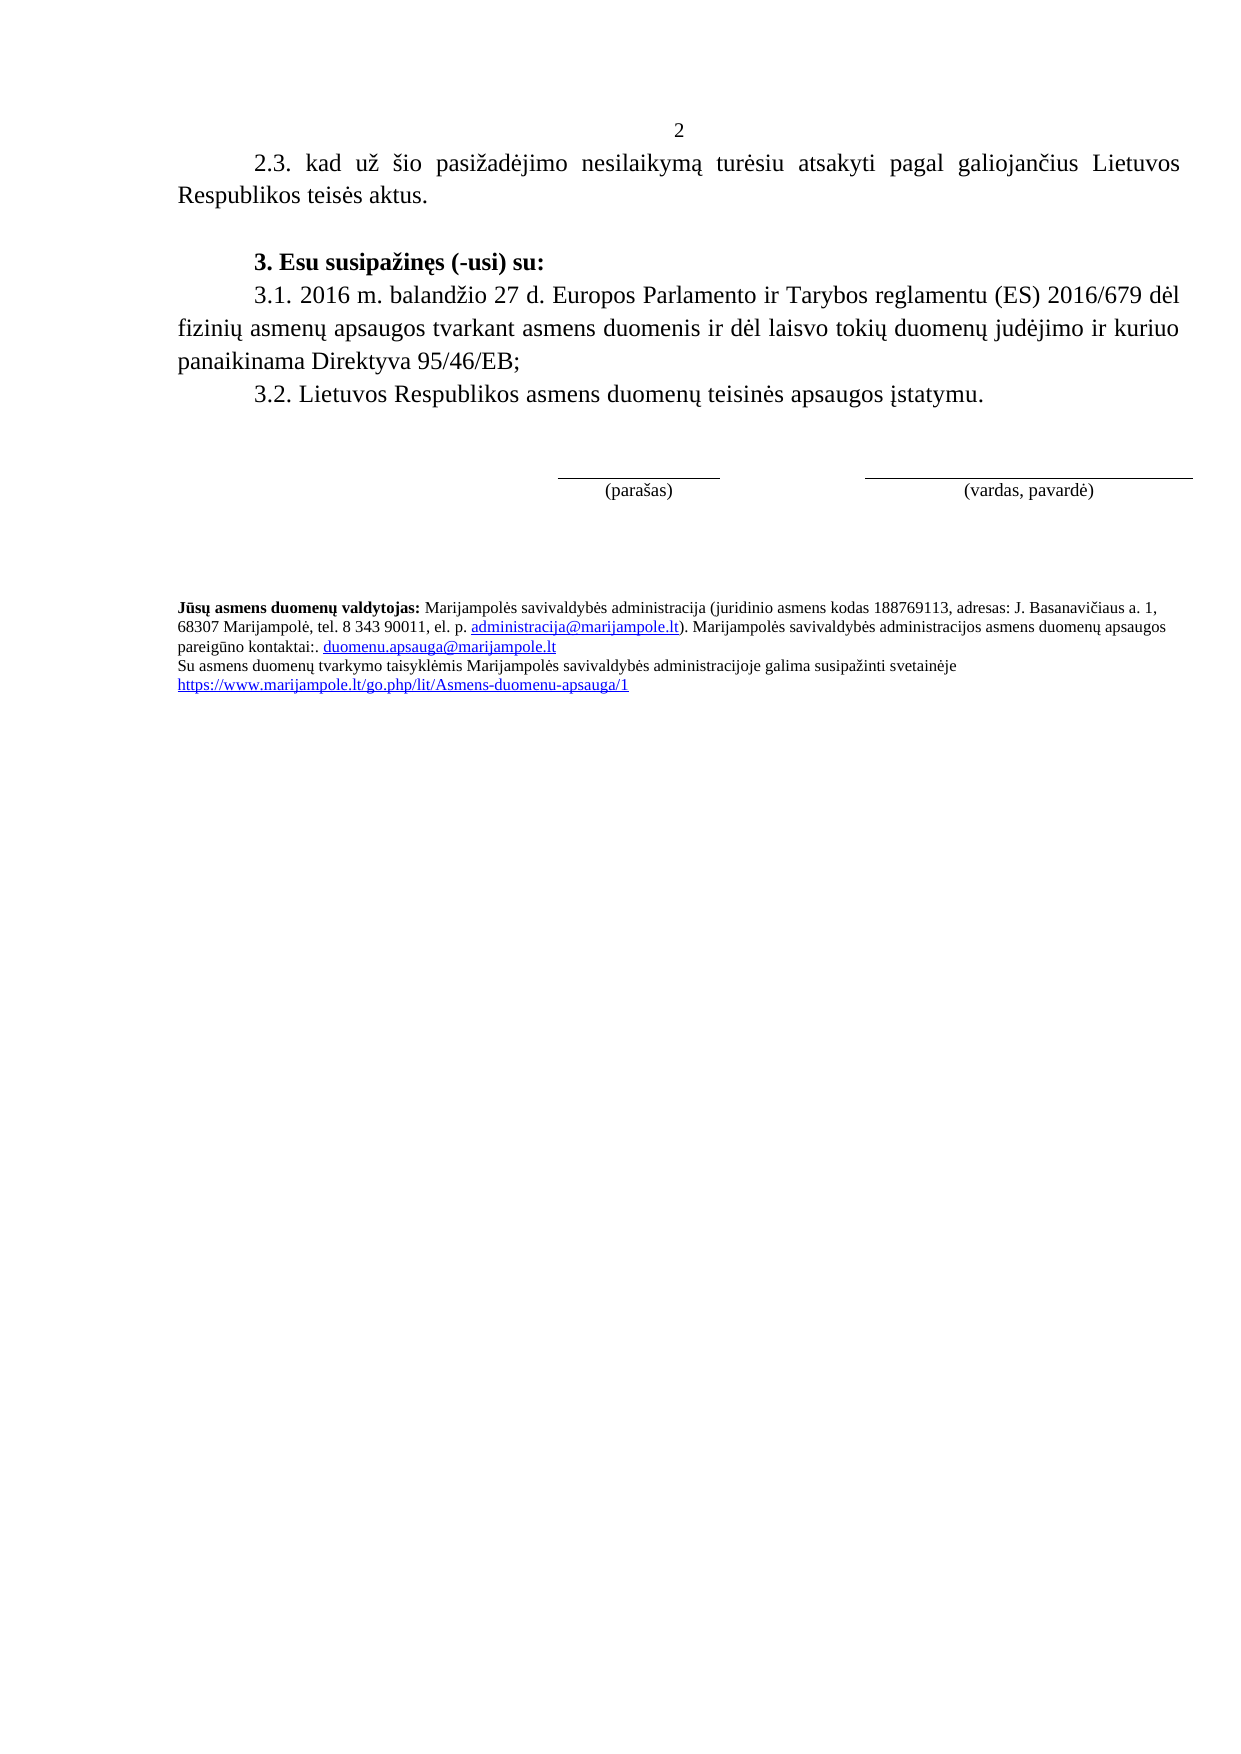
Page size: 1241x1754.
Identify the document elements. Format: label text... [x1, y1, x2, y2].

text Jūsų asmens duomenų valdytojas: Marijampolės savivaldybės administracija (juridinio asmens kodas 188769113, adresas: J. Basanavičiaus a. 1, 68307 Marijampolė, tel. 8 343 90011, el. p. administracija@marijampole.lt). Marijampolės savivaldybės administracijos asmens duomenų apsaugos pareigūno kontaktai:. duomenu.apsauga@marijampole.lt [177, 598, 1181, 656]
table_cell (vardas, pavardė) [865, 479, 1192, 512]
text Su asmens duomenų tvarkymo taisyklėmis Marijampolės savivaldybės administracijoje galima susipažinti svetainėje https://www.marijampole.lt/go.php/lit/Asmens-duomenu-apsauga/1 [177, 656, 1181, 694]
table_header [865, 445, 1192, 478]
text 3.1. 2016 m. balandžio 27 d. Europos Parlamento ir Tarybos reglamentu (ES) 2016/679 dėl fizinių asmenų apsaugos tvarkant asmens duomenis ir dėl laisvo tokių duomenų judėjimo ir kuriuo panaikinama Direktyva 95/46/EB; [177, 280, 1181, 374]
table_cell (parašas) [558, 479, 720, 512]
text 3. Esu susipažinęs (-usi) su: [177, 247, 1181, 275]
text 2.3. kad už šio pasižadėjimo nesilaikymą turėsiu atsakyti pagal galiojančius Lietuvos Respublikos teisės aktus. [177, 148, 1181, 209]
table_cell [720, 478, 865, 512]
text 3.2. Lietuvos Respublikos asmens duomenų teisinės apsaugos įstatymu. [177, 379, 1181, 407]
table_header [720, 445, 865, 478]
table_header [558, 445, 720, 478]
